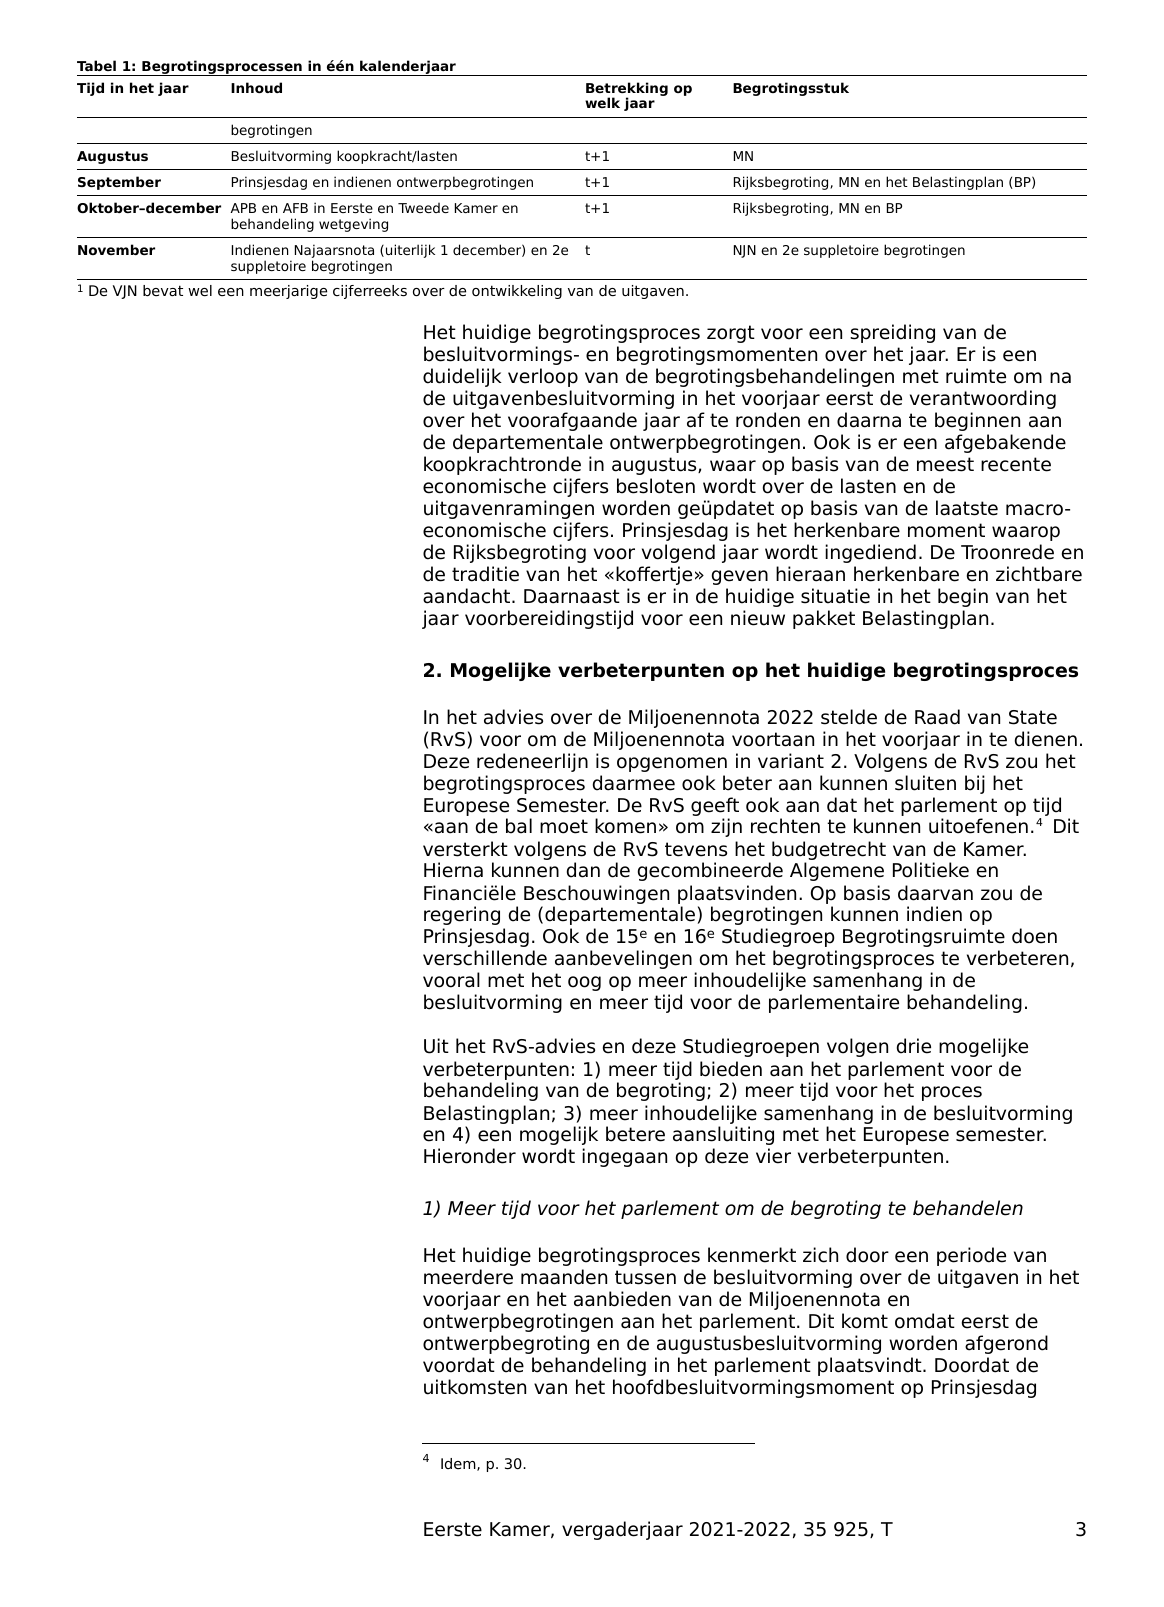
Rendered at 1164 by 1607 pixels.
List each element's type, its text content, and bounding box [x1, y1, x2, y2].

table_cell Rijksbegroting, MN en het Belastingplan (BP) [726, 170, 1087, 195]
text Uit het RvS-advies en deze Studiegroepen volgen drie mogelijke verbeterpunten: 1) meer tijd bieden aan het parlement voor de behandeling van de begroting; 2) meer tijd voor het proces Belastingplan; 3) meer inhoudelijke samenhang in de besluitvorming en 4) een mogelijk betere aansluiting met het Europese semester. Hieronder wordt ingegaan op deze vier verbeterpunten. [422, 1036, 1087, 1168]
table_cell NJN en 2e suppletoire begrotingen [726, 238, 1087, 279]
table_cell Tijd in het jaar [77, 76, 224, 117]
table_cell Betrekking op welk jaar [579, 76, 726, 117]
table_cell 1 De VJN bevat wel een meerjarige cijferreeks over de ontwikkeling van de uitgaven. [77, 280, 1087, 300]
subtitle 2. Mogelijke verbeterpunten op het huidige begrotingsproces [422, 659, 1087, 682]
text In het advies over de Miljoenennota 2022 stelde de Raad van State (RvS) voor om de Miljoenennota voortaan in het voorjaar in te dienen. Deze redeneerlijn is opgenomen in variant 2. Volgens de RvS zou het begrotingsproces daarmee ook beter aan kunnen sluiten bij het Europese Semester. De RvS geeft ook aan dat het parlement op tijd «aan de bal moet komen» om zijn rechten te kunnen uitoefenen. Dit versterkt volgens de RvS tevens het budgetrecht van de Kamer. Hierna kunnen dan de gecombineerde Algemene Politieke en Financiële Beschouwingen plaatsvinden. Op basis daarvan zou de regering de (departementale) begrotingen kunnen indien op Prinsjesdag. Ook de 15e en 16e Studiegroep Begrotingsruimte doen verschillende aanbevelingen om het begrotingsproces te verbeteren, vooral met het oog op meer inhoudelijke samenhang in de besluitvorming en meer tijd voor de parlementaire behandeling. [422, 707, 1087, 1014]
table_cell MN [726, 144, 1087, 169]
text Idem, p. 30. [422, 1452, 1087, 1474]
subtitle 1) Meer tijd voor het parlement om de begroting te behandelen [422, 1198, 1087, 1220]
table_cell Rijksbegroting, MN en BP [726, 196, 1087, 237]
table_cell t [579, 238, 726, 279]
table_cell November [77, 238, 224, 279]
table_cell September [77, 170, 224, 195]
table_cell [77, 118, 224, 143]
table_cell t+1 [579, 196, 726, 237]
table_cell Indienen Najaarsnota (uiterlijk 1 december) en 2e suppletoire begrotingen [224, 238, 579, 279]
table_header Tabel 1: Begrotingsprocessen in één kalenderjaar [77, 59, 1087, 75]
table_cell Oktober–december [77, 196, 224, 237]
text Het huidige begrotingsproces kenmerkt zich door een periode van meerdere maanden tussen de besluitvorming over de uitgaven in het voorjaar en het aanbieden van de Miljoenennota en ontwerpbegrotingen aan het parlement. Dit komt omdat eerst de ontwerpbegroting en de augustusbesluitvorming worden afgerond voordat de behandeling in het parlement plaatsvindt. Doordat de uitkomsten van het hoofdbesluitvormingsmoment op Prinsjesdag [422, 1245, 1087, 1399]
table_cell Begrotingsstuk [726, 76, 1087, 117]
table_cell Besluitvorming koopkracht/lasten [224, 144, 579, 169]
table_cell Inhoud [224, 76, 579, 117]
table_cell Augustus [77, 144, 224, 169]
table_cell t+1 [579, 170, 726, 195]
table_cell [579, 118, 726, 143]
table_cell t+1 [579, 144, 726, 169]
table_cell begrotingen [224, 118, 579, 143]
table_cell APB en AFB in Eerste en Tweede Kamer en behandeling wetgeving [224, 196, 579, 237]
table_cell Prinsjesdag en indienen ontwerpbegrotingen [224, 170, 579, 195]
table_cell [726, 118, 1087, 143]
text Het huidige begrotingsproces zorgt voor een spreiding van de besluitvormings- en begrotingsmomenten over het jaar. Er is een duidelijk verloop van de begrotingsbehandelingen met ruimte om na de uitgavenbesluitvorming in het voorjaar eerst de verantwoording over het voorafgaande jaar af te ronden en daarna te beginnen aan de departementale ontwerpbegrotingen. Ook is er een afgebakende koopkrachtronde in augustus, waar op basis van de meest recente economische cijfers besloten wordt over de lasten en de uitgavenramingen worden geüpdatet op basis van de laatste macro-economische cijfers. Prinsjesdag is het herkenbare moment waarop de Rijksbegroting voor volgend jaar wordt ingediend. De Troonrede en de traditie van het «koffertje» geven hieraan herkenbare en zichtbare aandacht. Daarnaast is er in de huidige situatie in het begin van het jaar voorbereidingstijd voor een nieuw pakket Belastingplan. [422, 322, 1087, 629]
